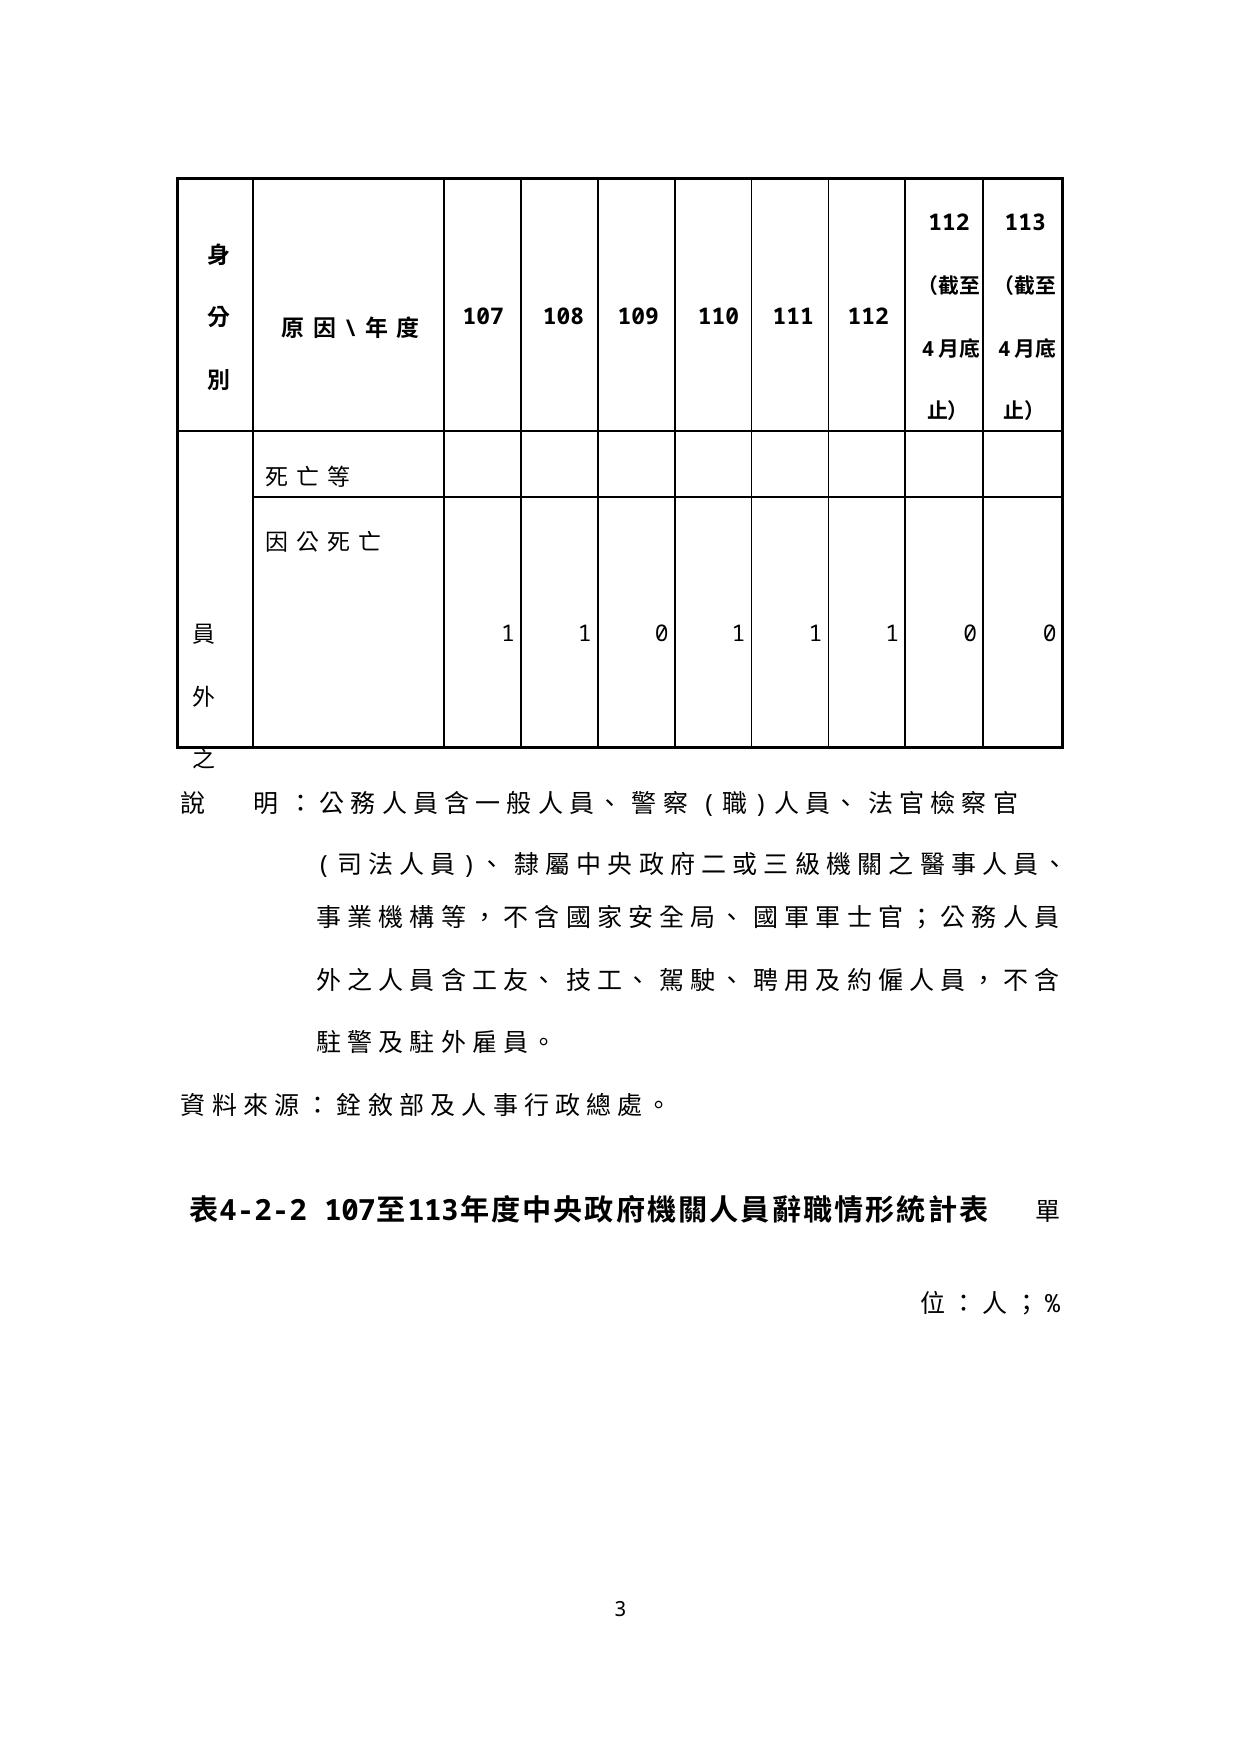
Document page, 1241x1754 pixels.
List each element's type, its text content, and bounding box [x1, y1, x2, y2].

table_header 112 （截至4月底止） [906, 180, 982, 430]
table_header 110 [676, 180, 751, 430]
table_cell 公務人員外之人員 [179, 432, 252, 746]
table_cell [522, 432, 597, 496]
table_header 109 [599, 180, 674, 430]
table_header 身分別 [179, 180, 252, 430]
text 資料來源：銓敘部及人事行政總處。 [177, 1062, 1063, 1124]
table_cell 1 [829, 498, 904, 746]
table_cell 0 [984, 498, 1061, 746]
table_cell [676, 432, 751, 496]
table_cell [829, 432, 904, 496]
table_cell 1 [522, 498, 597, 746]
table_cell 1 [752, 498, 828, 746]
table_cell [906, 432, 982, 496]
table_cell [984, 432, 1061, 496]
table_cell 因公死亡 [254, 498, 443, 746]
table_cell 死亡等 [254, 432, 443, 496]
table_header 原因\年度 [254, 180, 443, 430]
table_header 112 [829, 180, 904, 430]
table_cell 0 [599, 498, 674, 746]
text 表4-2-2 107至113年度中央政府機關人員辭職情形統計表 單位：人；% [177, 1124, 1063, 1312]
table_cell [752, 432, 828, 496]
table_cell 0 [906, 498, 982, 746]
table_header 108 [522, 180, 597, 430]
table_cell [599, 432, 674, 496]
table_header 111 [752, 180, 828, 430]
table_header 107 [445, 180, 520, 430]
table_cell 1 [445, 498, 520, 746]
table_cell 1 [676, 498, 751, 746]
text 說 明：公務人員含一般人員、警察(職)人員、法官檢察官(司法人員)、隸屬中央政府二或三級機關之醫事人員、事業機構等，不含國家安全局、國軍軍士官；公務人員外之人員含工友、技工、駕駛、聘用及約僱人員，不含駐警及駐外雇員。 [177, 749, 1063, 1062]
table_cell [445, 432, 520, 496]
table_header 113 （截至4月底止） [984, 180, 1061, 430]
